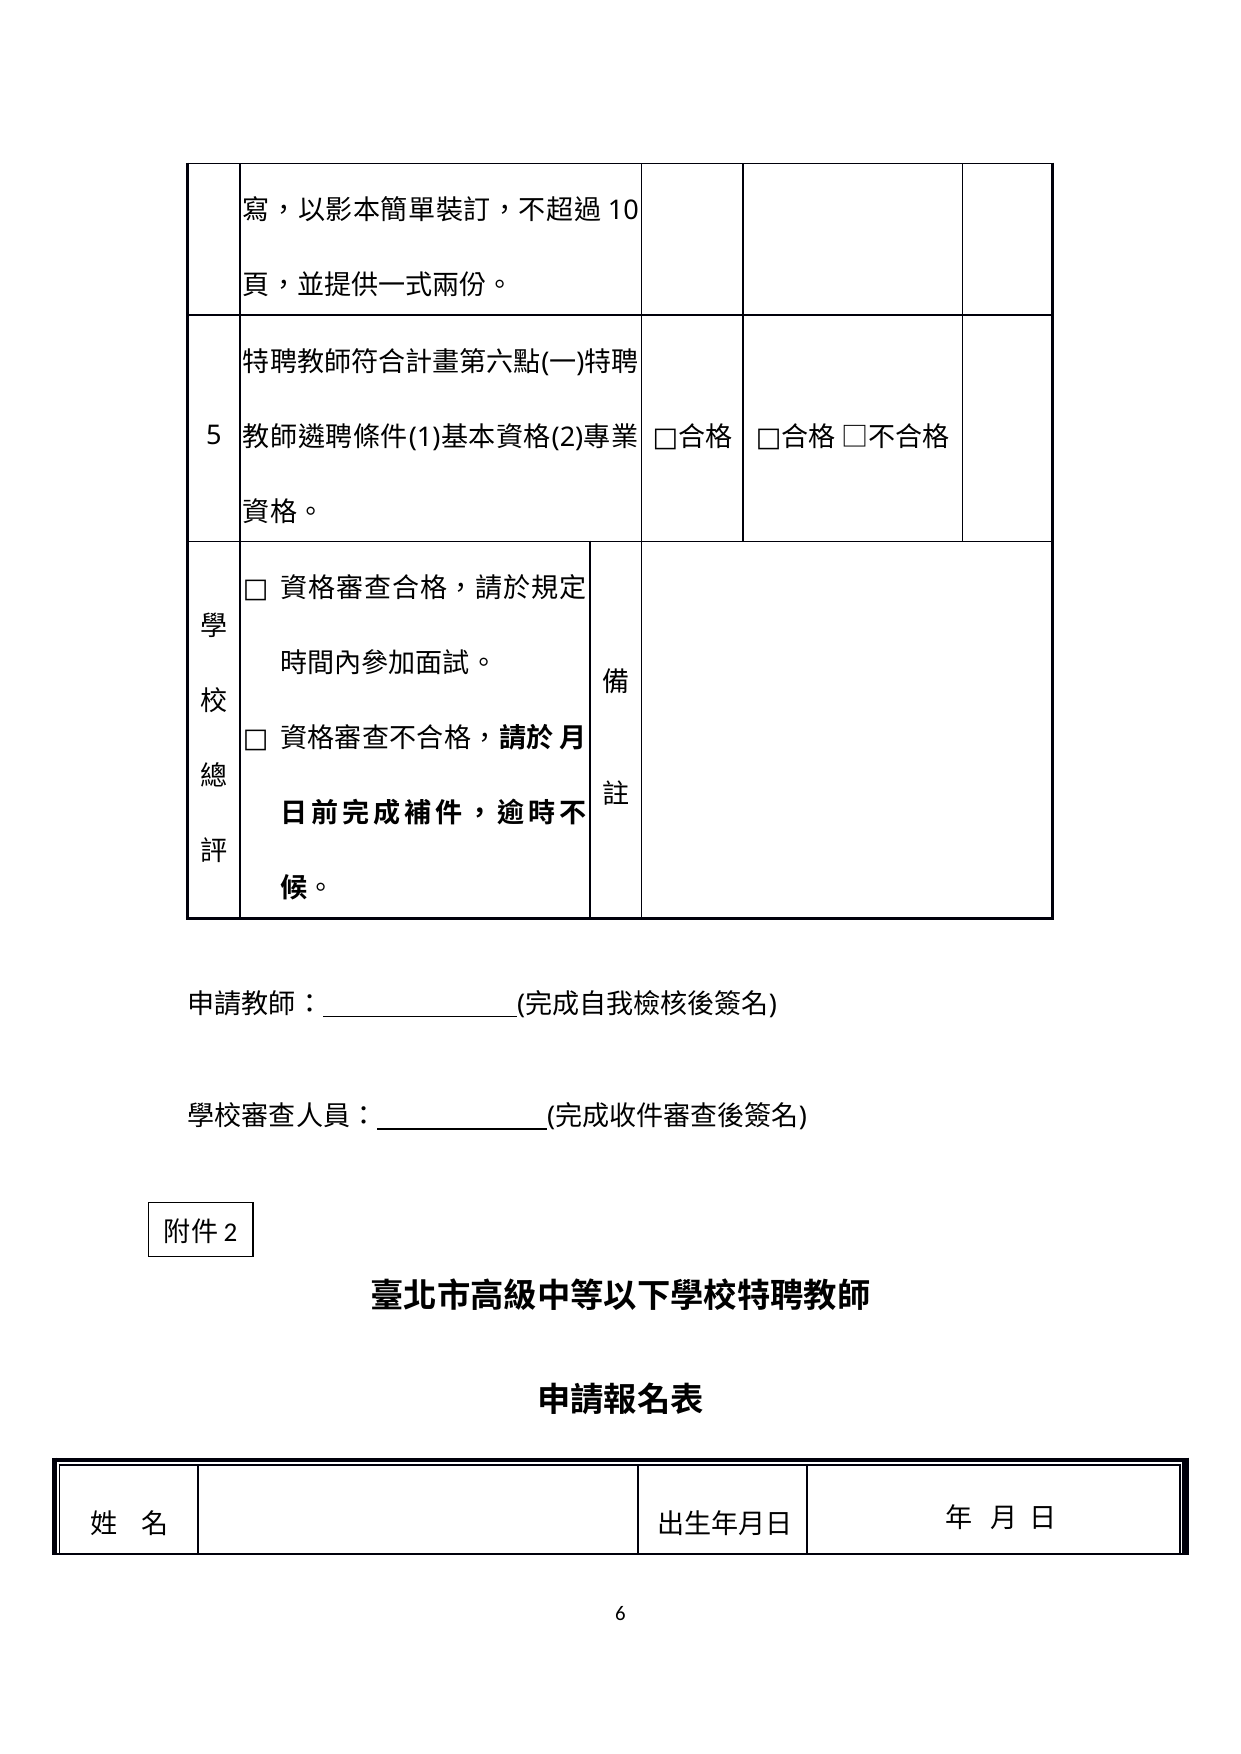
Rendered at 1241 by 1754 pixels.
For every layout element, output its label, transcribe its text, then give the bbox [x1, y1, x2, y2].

table_cell 5 [189, 316, 239, 541]
table_cell [963, 164, 1051, 314]
text 臺北市高級中等以下學校特聘教師 [187, 1249, 1053, 1324]
table_cell [189, 164, 239, 314]
table_cell [744, 164, 962, 314]
table_cell 特聘教師符合計畫第六點(一)特聘教師遴聘條件(1)基本資格(2)專業資格。 [241, 316, 641, 541]
text 附件2 [164, 1210, 238, 1249]
table_cell [642, 164, 742, 314]
table_cell 備 註 [591, 542, 641, 917]
text 學校審查人員： (完成收件審查後簽名) [187, 1070, 1053, 1145]
table_cell [642, 542, 1051, 917]
table_header 姓 名 [60, 1466, 197, 1553]
text 申請報名表 [187, 1353, 1053, 1428]
table_header 出生年月日 [639, 1466, 806, 1553]
table_cell 學校總 評 [189, 542, 239, 917]
table_cell 寫，以影本簡單裝訂，不超過10頁，並提供一式兩份。 [241, 164, 641, 314]
table_cell [963, 316, 1051, 541]
table_header [199, 1466, 637, 1553]
table_header 年 月 日 [808, 1466, 1179, 1553]
table_cell □合格 □不合格 [744, 316, 962, 541]
table_cell □合格 [642, 316, 742, 541]
table_cell 資格審查合格，請於規定時間內參加面試。 資格審查不合格，請於 月 日前完成補件，逾時不候。 [241, 542, 589, 917]
text 申請教師： (完成自我檢核後簽名) [187, 958, 1053, 1033]
